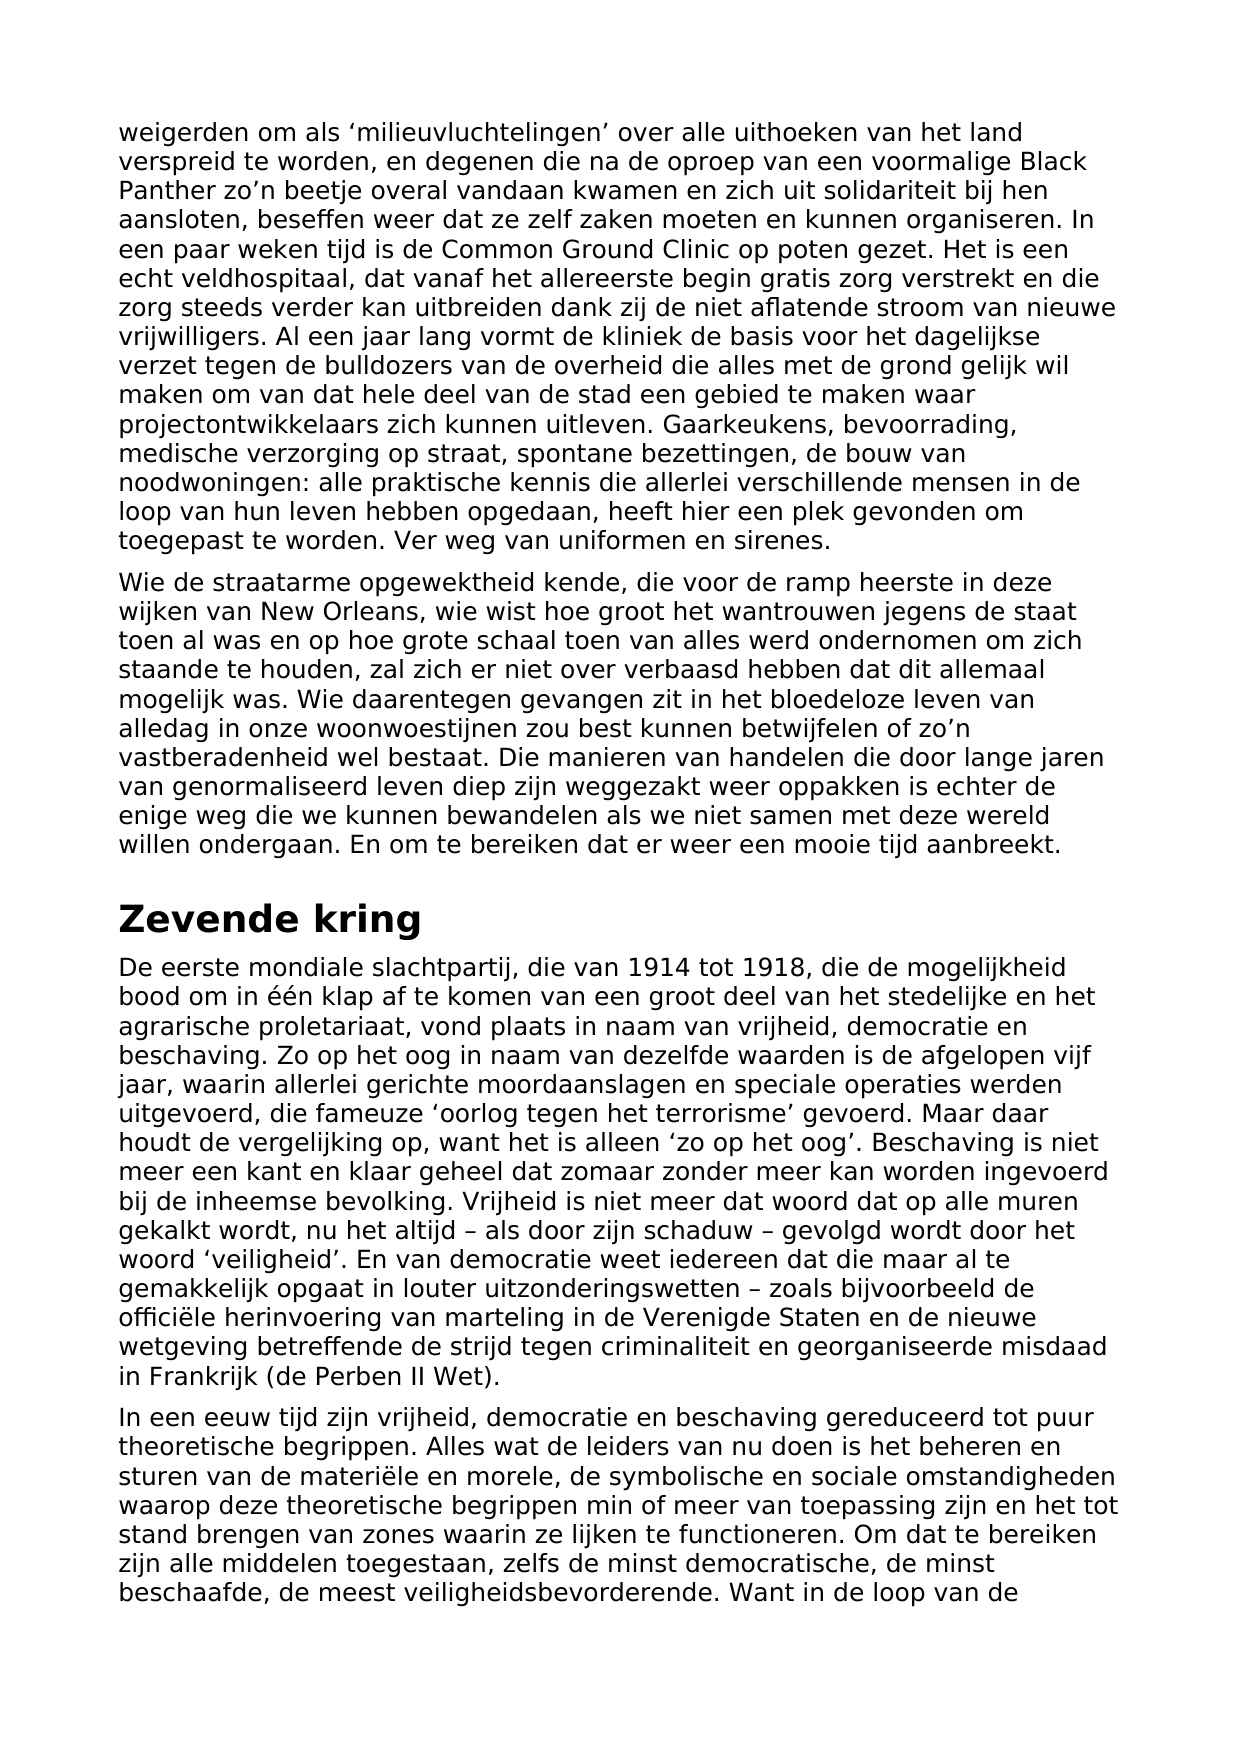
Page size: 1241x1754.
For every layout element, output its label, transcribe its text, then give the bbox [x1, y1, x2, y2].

text Wie de straatarme opgewektheid kende, die voor de ramp heerste in deze wijken van New Orleans, wie wist hoe groot het wantrouwen jegens de staat toen al was en op hoe grote schaal toen van alles werd ondernomen om zich staande te houden, zal zich er niet over verbaasd hebben dat dit allemaal mogelijk was. Wie daarentegen gevangen zit in het bloedeloze leven van alledag in onze woonwoestijnen zou best kunnen betwijfelen of zo’n vastberadenheid wel bestaat. Die manieren van handelen die door lange jaren van genormaliseerd leven diep zijn weggezakt weer oppakken is echter de enige weg die we kunnen bewandelen als we niet samen met deze wereld willen ondergaan. En om te bereiken dat er weer een mooie tijd aanbreekt. [118, 568, 1122, 860]
text In een eeuw tijd zijn vrijheid, democratie en beschaving gereduceerd tot puur theoretische begrippen. Alles wat de leiders van nu doen is het beheren en sturen van de materiële en morele, de symbolische en sociale omstandigheden waarop deze theoretische begrippen min of meer van toepassing zijn en het tot stand brengen van zones waarin ze lijken te functioneren. Om dat te bereiken zijn alle middelen toegestaan, zelfs de minst democratische, de minst beschaafde, de meest veiligheidsbevorderende. Want in de loop van de [118, 1403, 1122, 1608]
subtitle Zevende kring [118, 897, 1122, 941]
text weigerden om als ‘milieuvluchtelingen’ over alle uithoeken van het land verspreid te worden, en degenen die na de oproep van een voormalige Black Panther zo’n beetje overal vandaan kwamen en zich uit solidariteit bij hen aansloten, beseffen weer dat ze zelf zaken moeten en kunnen organiseren. In een paar weken tijd is de Common Ground Clinic op poten gezet. Het is een echt veldhospitaal, dat vanaf het allereerste begin gratis zorg verstrekt en die zorg steeds verder kan uitbreiden dank zij de niet aflatende stroom van nieuwe vrijwilligers. Al een jaar lang vormt de kliniek de basis voor het dagelijkse verzet tegen de bulldozers van de overheid die alles met de grond gelijk wil maken om van dat hele deel van de stad een gebied te maken waar projectontwikkelaars zich kunnen uitleven. Gaarkeukens, bevoorrading, medische verzorging op straat, spontane bezettingen, de bouw van noodwoningen: alle praktische kennis die allerlei verschillende mensen in de loop van hun leven hebben opgedaan, heeft hier een plek gevonden om toegepast te worden. Ver weg van uniformen en sirenes. [118, 118, 1122, 556]
text De eerste mondiale slachtpartij, die van 1914 tot 1918, die de mogelijkheid bood om in één klap af te komen van een groot deel van het stedelijke en het agrarische proletariaat, vond plaats in naam van vrijheid, democratie en beschaving. Zo op het oog in naam van dezelfde waarden is de afgelopen vijf jaar, waarin allerlei gerichte moordaanslagen en speciale operaties werden uitgevoerd, die fameuze ‘oorlog tegen het terrorisme’ gevoerd. Maar daar houdt de vergelijking op, want het is alleen ‘zo op het oog’. Beschaving is niet meer een kant en klaar geheel dat zomaar zonder meer kan worden ingevoerd bij de inheemse bevolking. Vrijheid is niet meer dat woord dat op alle muren gekalkt wordt, nu het altijd – als door zijn schaduw – gevolgd wordt door het woord ‘veiligheid’. En van democratie weet iedereen dat die maar al te gemakkelijk opgaat in louter uitzonderingswetten – zoals bijvoorbeeld de officiële herinvoering van marteling in de Verenigde Staten en de nieuwe wetgeving betreffende de strijd tegen criminaliteit en georganiseerde misdaad in Frankrijk (de Perben II Wet). [118, 953, 1122, 1391]
